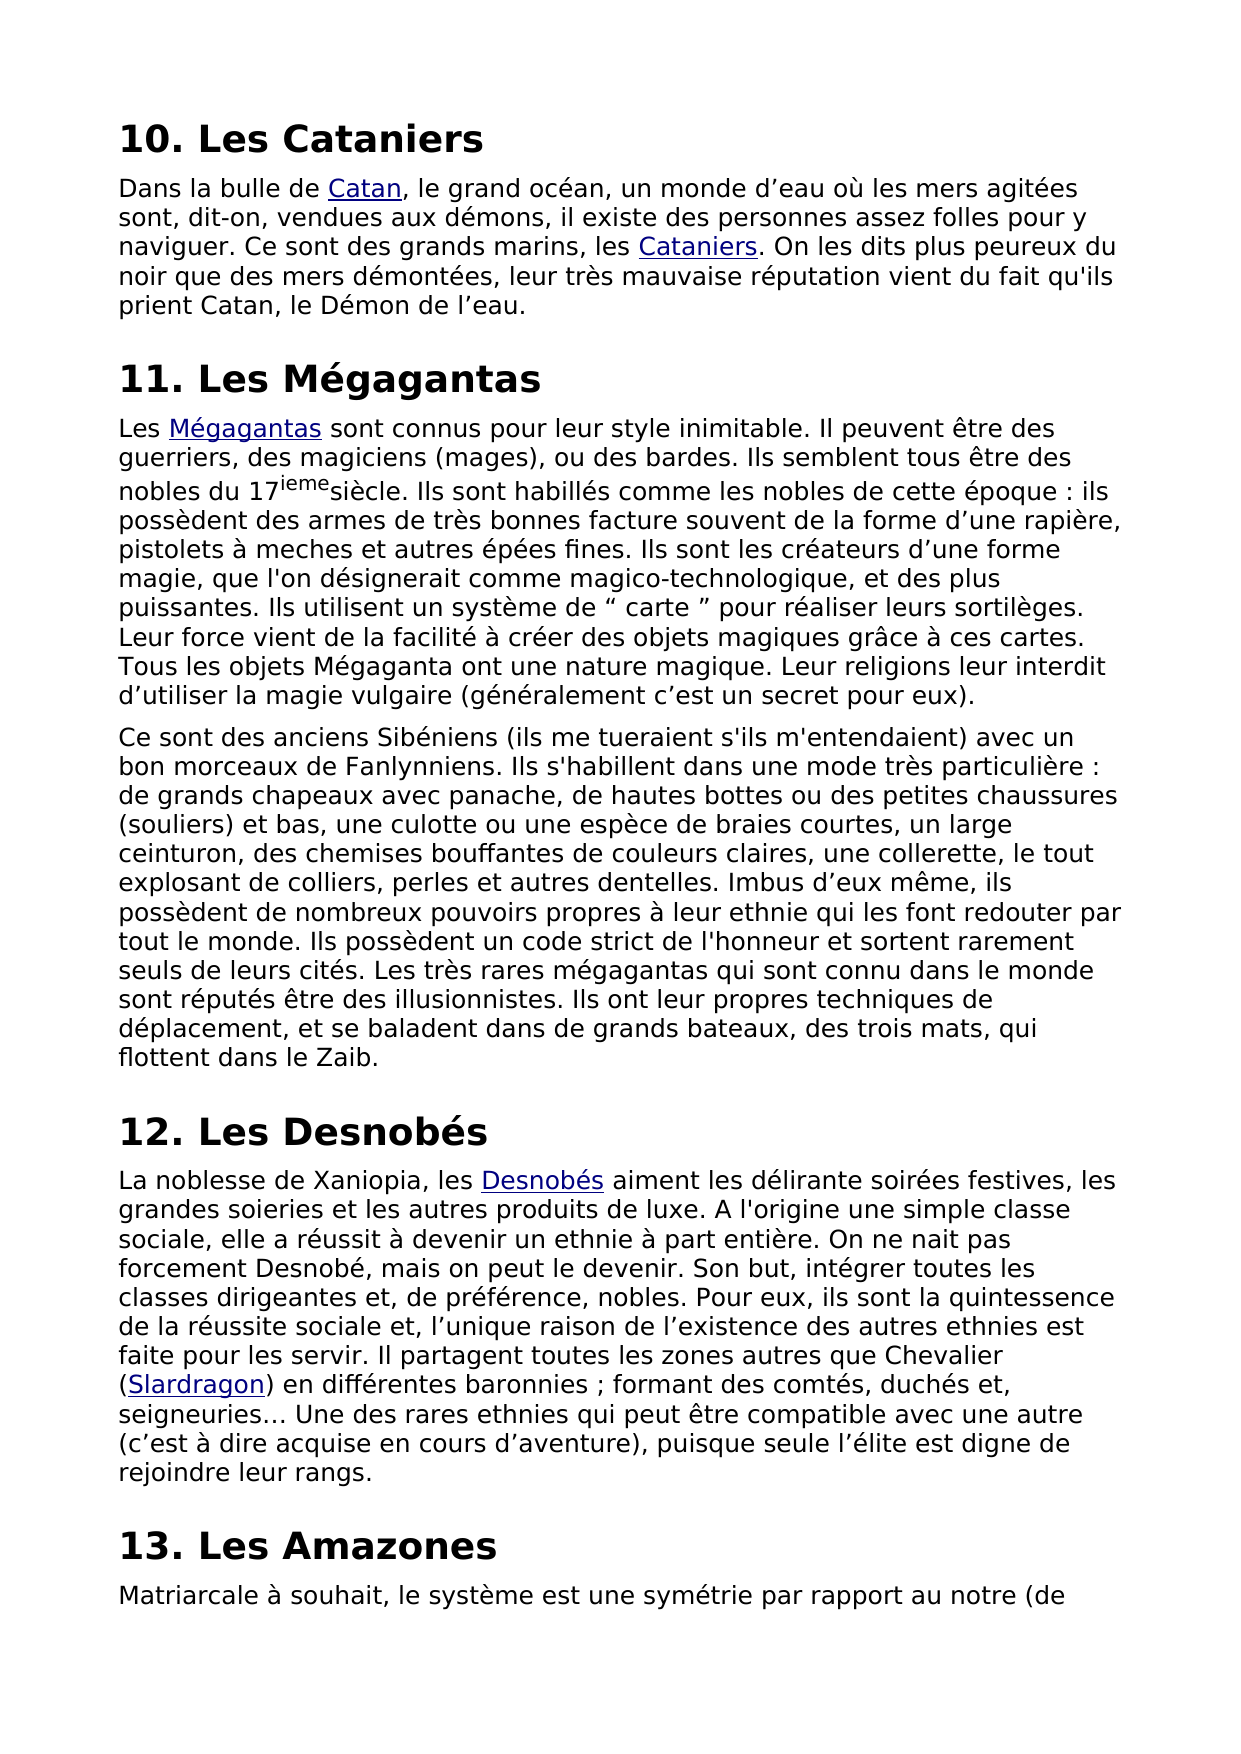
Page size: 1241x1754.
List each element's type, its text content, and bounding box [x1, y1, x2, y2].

subtitle 11. Les Mégagantas [118, 358, 1122, 401]
text La noblesse de Xaniopia, les Desnobés aiment les délirante soirées festives, les grandes soieries et les autres produits de luxe. A l'origine une simple classe sociale, elle a réussit à devenir un ethnie à part entière. On ne nait pas forcement Desnobé, mais on peut le devenir. Son but, intégrer toutes les classes dirigeantes et, de préférence, nobles. Pour eux, ils sont la quintessence de la réussite sociale et, l’unique raison de l’existence des autres ethnies est faite pour les servir. Il partagent toutes les zones autres que Chevalier (Slardragon) en différentes baronnies ; formant des comtés, duchés et, seigneuries… Une des rares ethnies qui peut être compatible avec une autre (c’est à dire acquise en cours d’aventure), puisque seule l’élite est digne de rejoindre leur rangs. [118, 1166, 1122, 1487]
subtitle 10. Les Cataniers [118, 118, 1122, 162]
subtitle 12. Les Desnobés [118, 1110, 1122, 1154]
text Matriarcale à souhait, le système est une symétrie par rapport au notre (de [118, 1581, 1122, 1610]
text Les Mégagantas sont connus pour leur style inimitable. Il peuvent être des guerriers, des magiciens (mages), ou des bardes. Ils semblent tous être des nobles du 17iemesiècle. Ils sont habillés comme les nobles de cette époque : ils possèdent des armes de très bonnes facture souvent de la forme d’une rapière, pistolets à meches et autres épées fines. Ils sont les créateurs d’une forme magie, que l'on désignerait comme magico-technologique, et des plus puissantes. Ils utilisent un système de “ carte ” pour réaliser leurs sortilèges. Leur force vient de la facilité à créer des objets magiques grâce à ces cartes. Tous les objets Mégaganta ont une nature magique. Leur religions leur interdit d’utiliser la magie vulgaire (généralement c’est un secret pour eux). [118, 414, 1122, 710]
text Ce sont des anciens Sibéniens (ils me tueraient s'ils m'entendaient) avec un bon morceaux de Fanlynniens. Ils s'habillent dans une mode très particulière : de grands chapeaux avec panache, de hautes bottes ou des petites chaussures (souliers) et bas, une culotte ou une espèce de braies courtes, un large ceinturon, des chemises bouffantes de couleurs claires, une collerette, le tout explosant de colliers, perles et autres dentelles. Imbus d’eux même, ils possèdent de nombreux pouvoirs propres à leur ethnie qui les font redouter par tout le monde. Ils possèdent un code strict de l'honneur et sortent rarement seuls de leurs cités. Les très rares mégagantas qui sont connu dans le monde sont réputés être des illusionnistes. Ils ont leur propres techniques de déplacement, et se baladent dans de grands bateaux, des trois mats, qui flottent dans le Zaib. [118, 723, 1122, 1073]
subtitle 13. Les Amazones [118, 1525, 1122, 1568]
text Dans la bulle de Catan, le grand océan, un monde d’eau où les mers agitées sont, dit-on, vendues aux démons, il existe des personnes assez folles pour y naviguer. Ce sont des grands marins, les Cataniers. On les dits plus peureux du noir que des mers démontées, leur très mauvaise réputation vient du fait qu'ils prient Catan, le Démon de l’eau. [118, 174, 1122, 320]
